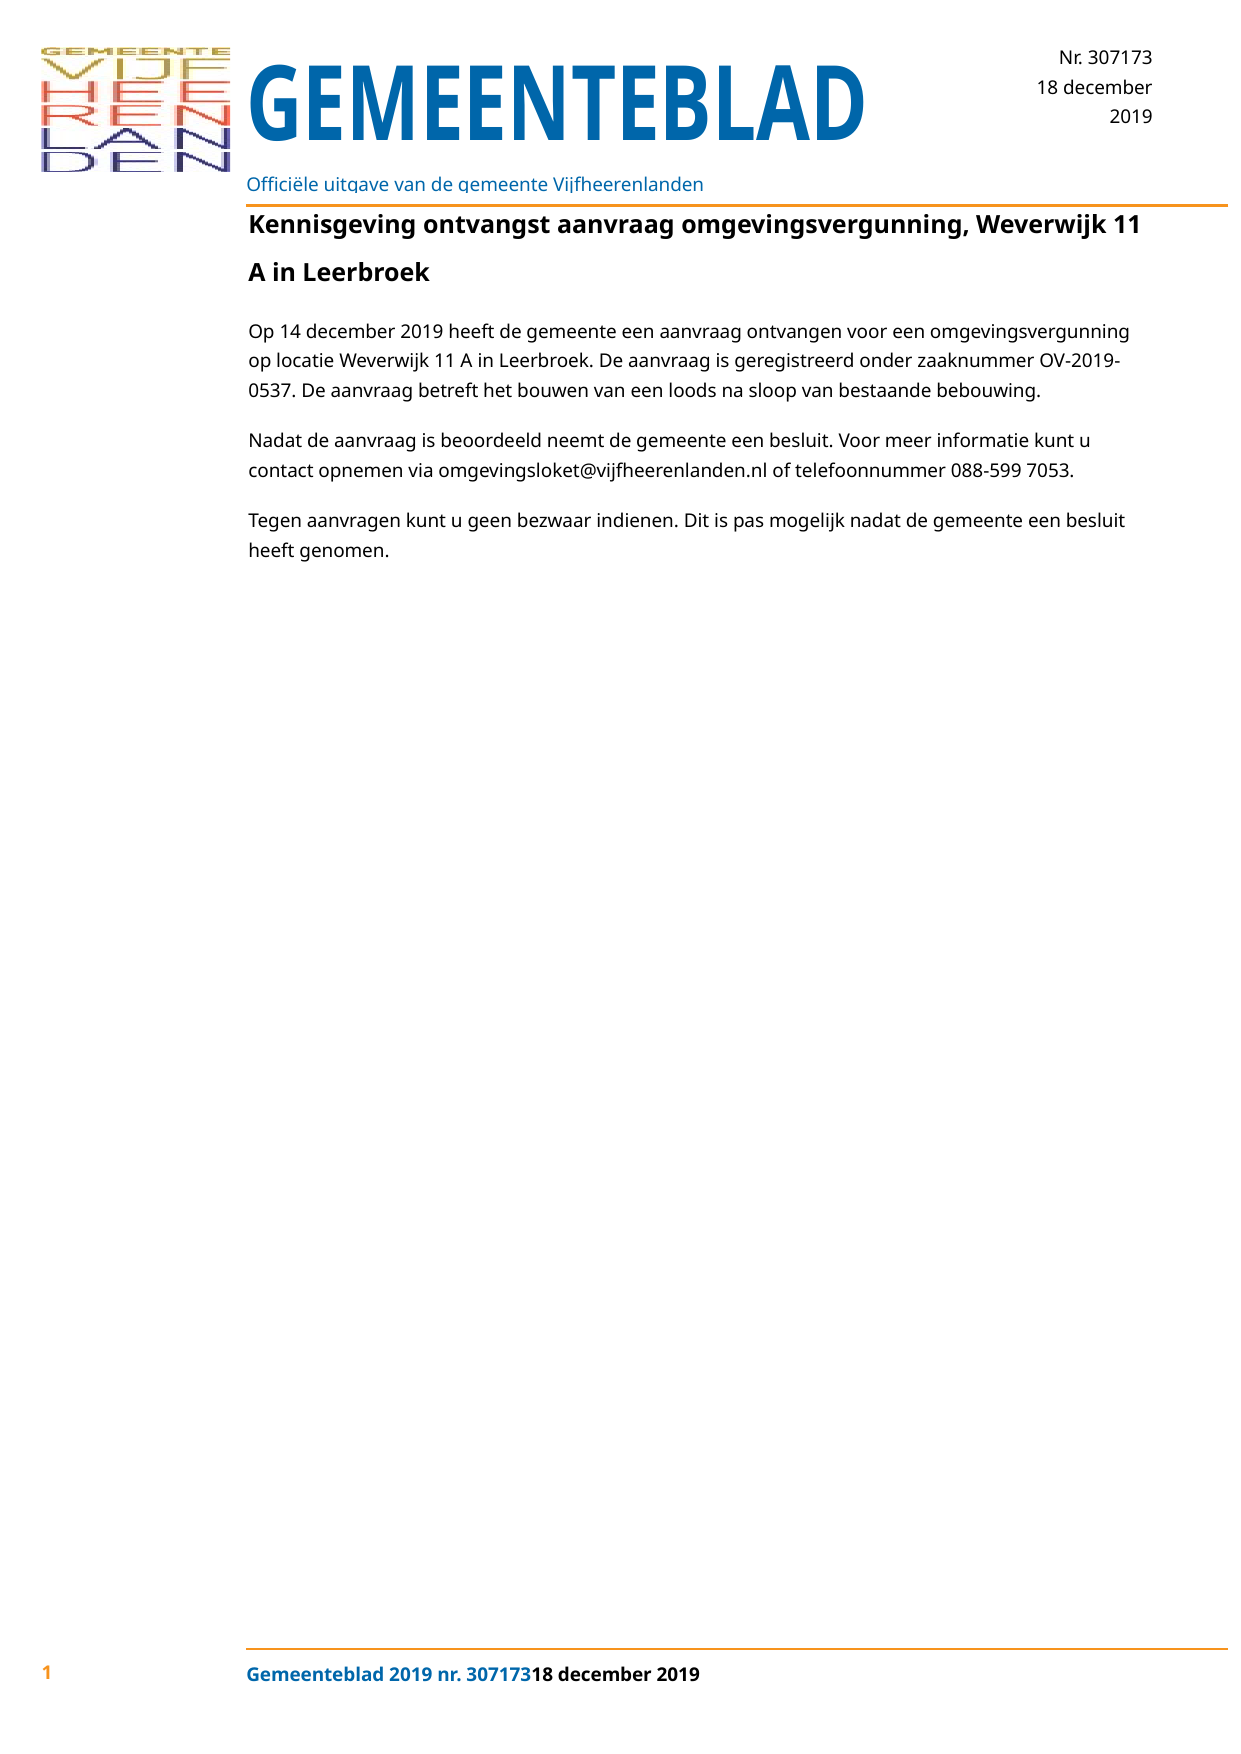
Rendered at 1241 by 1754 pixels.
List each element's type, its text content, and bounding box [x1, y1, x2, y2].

text Kennisgeving ontvangst aanvraag omgevingsvergunning, Weverwijk 11 A in Leerbroek [248, 207, 1152, 288]
picture [41, 47, 231, 172]
text Nadat de aanvraag is beoordeeld neemt de gemeente een besluit. Voor meer informatie kunt u contact opnemen via omgevingsloket@vijfheerenlanden.nl of telefoonnummer 088-599 7053. [248, 427, 1152, 483]
text Op 14 december 2019 heeft de gemeente een aanvraag ontvangen voor een omgevingsvergunning op locatie Weverwijk 11 A in Leerbroek. De aanvraag is geregistreerd onder zaaknummer OV-2019-0537. De aanvraag betreft het bouwen van een loods na sloop van bestaande bebouwing. [248, 318, 1152, 403]
text Tegen aanvragen kunt u geen bezwaar indienen. Dit is pas mogelijk nadat de gemeente een besluit heeft genomen. [248, 507, 1152, 563]
